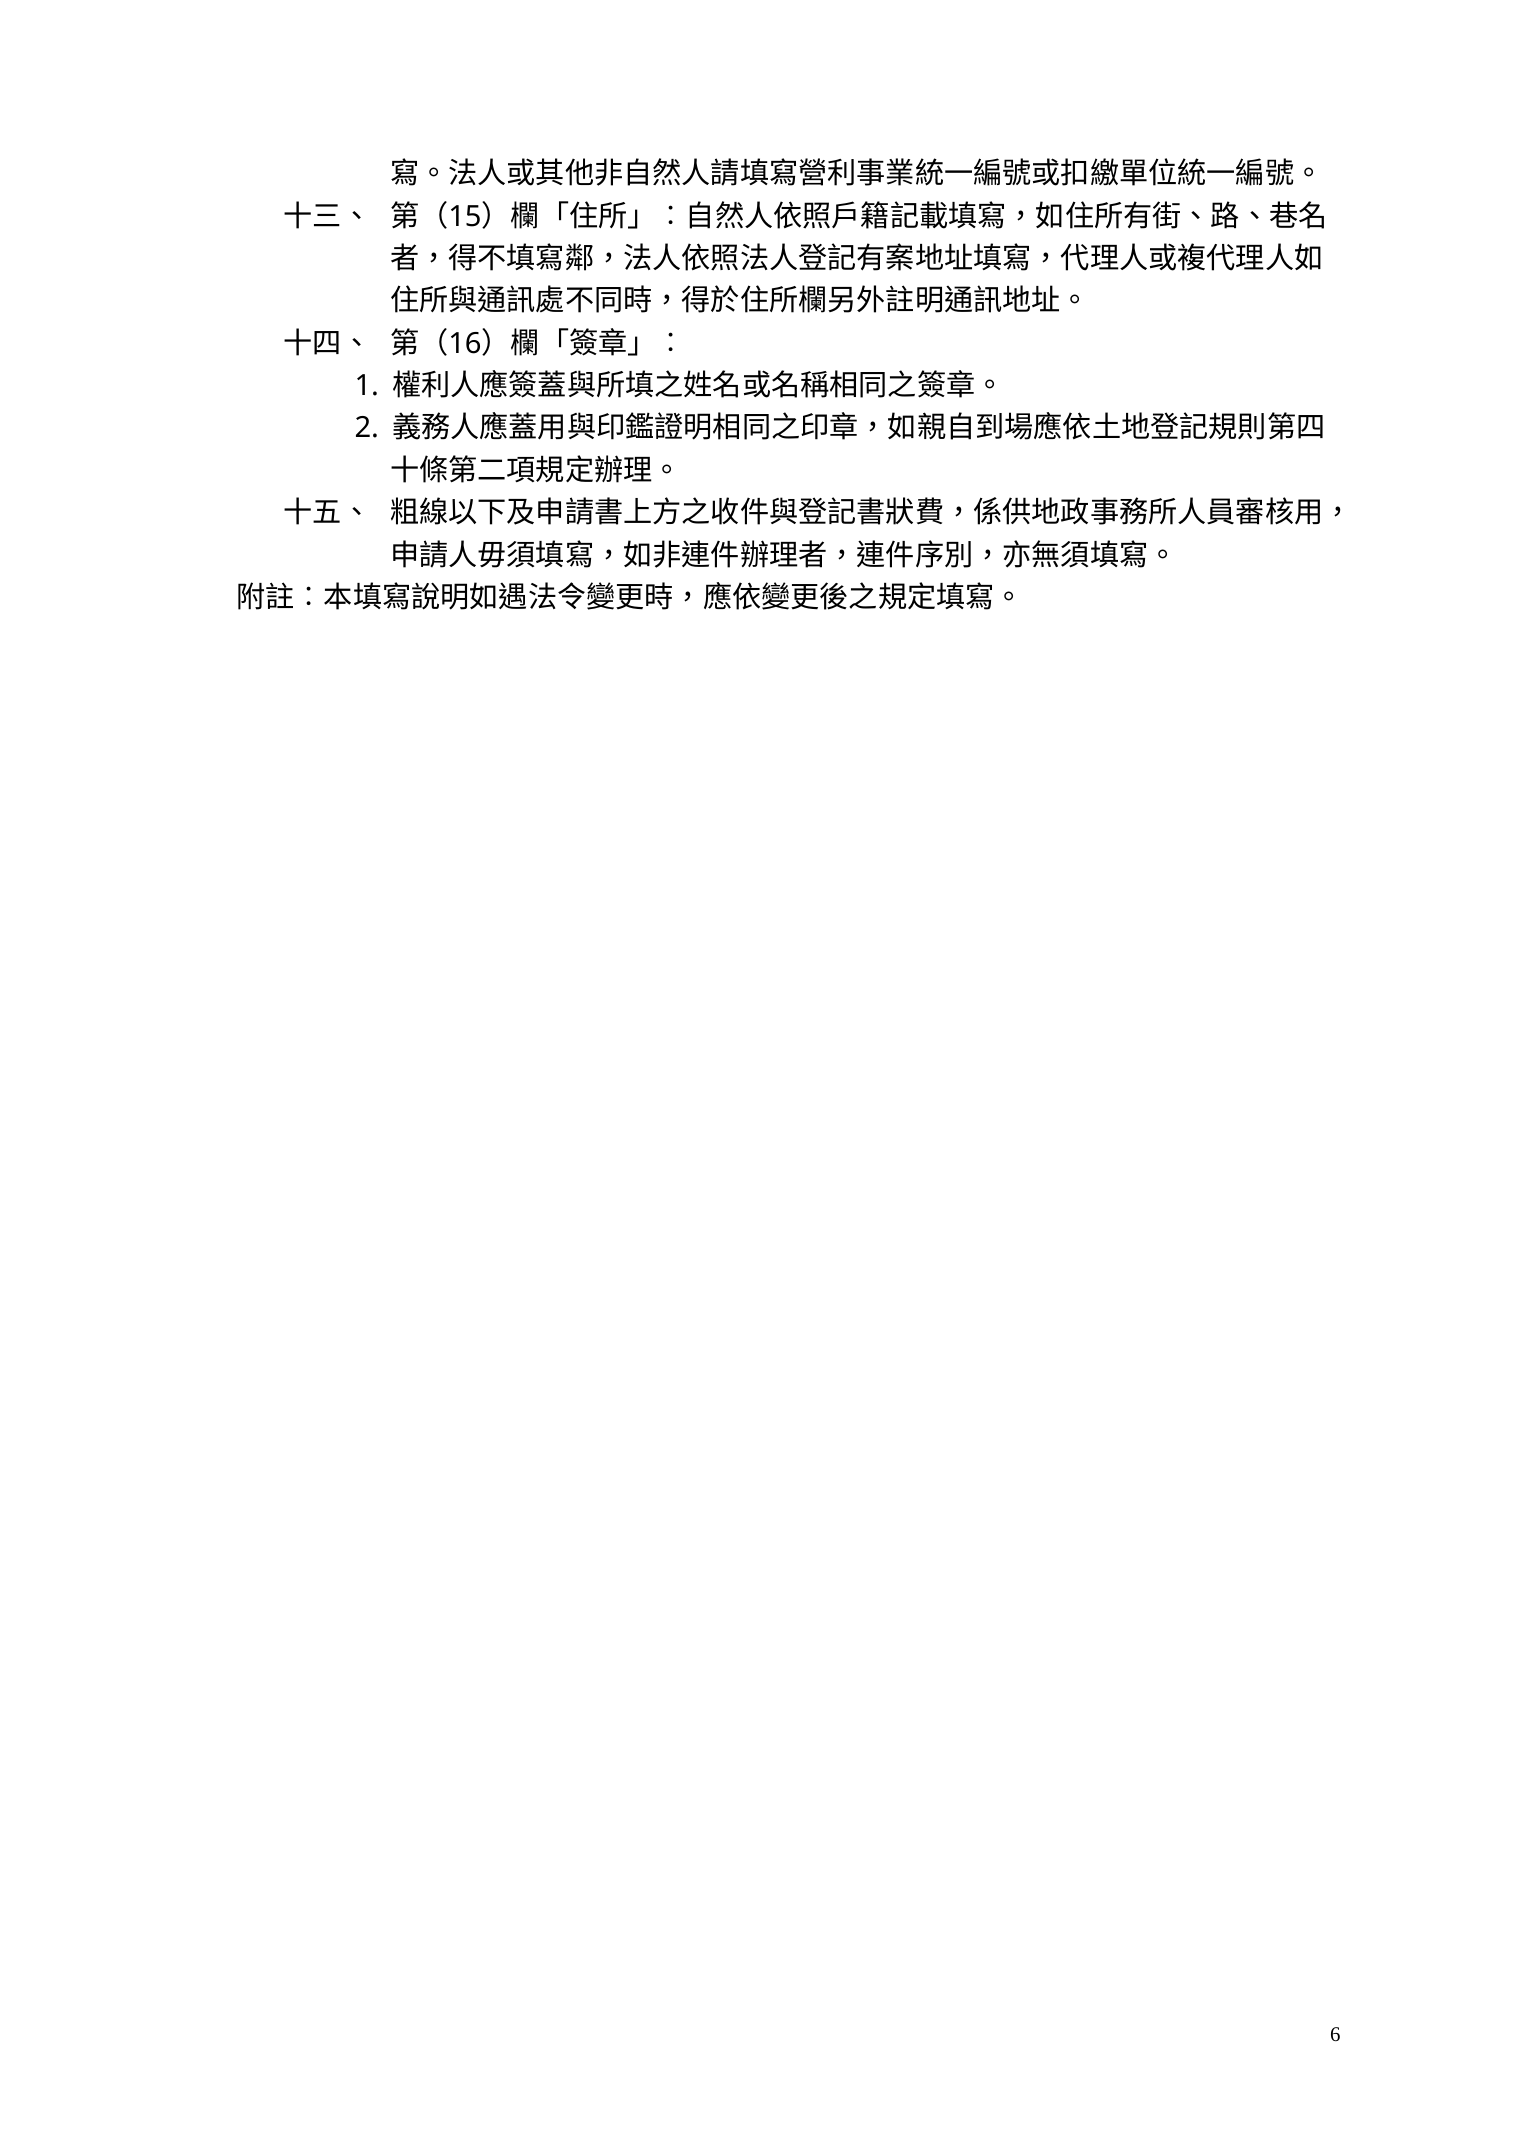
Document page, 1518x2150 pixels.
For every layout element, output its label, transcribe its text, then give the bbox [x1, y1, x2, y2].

list 第（16）欄「簽章」︰ [283, 319, 1341, 362]
list 粗線以下及申請書上方之收件與登記書狀費，係供地政事務所人員審核用，申請人毋須填寫，如非連件辦理者，連件序別，亦無須填寫。 [283, 489, 1341, 573]
list 權利人應簽蓋與所填之姓名或名稱相同之簽章。 [354, 362, 1341, 404]
list 義務人應蓋用與印鑑證明相同之印章，如親自到場應依土地登記規則第四十條第二項規定辦理。 [354, 404, 1341, 489]
list 第（15）欄「住所」︰自然人依照戶籍記載填寫，如住所有街、路、巷名者，得不填寫鄰，法人依照法人登記有案地址填寫，代理人或複代理人如住所與通訊處不同時，得於住所欄另外註明通訊地址。 [283, 192, 1341, 319]
list 寫。法人或其他非自然人請填寫營利事業統一編號或扣繳單位統一編號。 [283, 150, 1341, 192]
text 附註︰本填寫說明如遇法令變更時，應依變更後之規定填寫。 [236, 573, 1341, 616]
